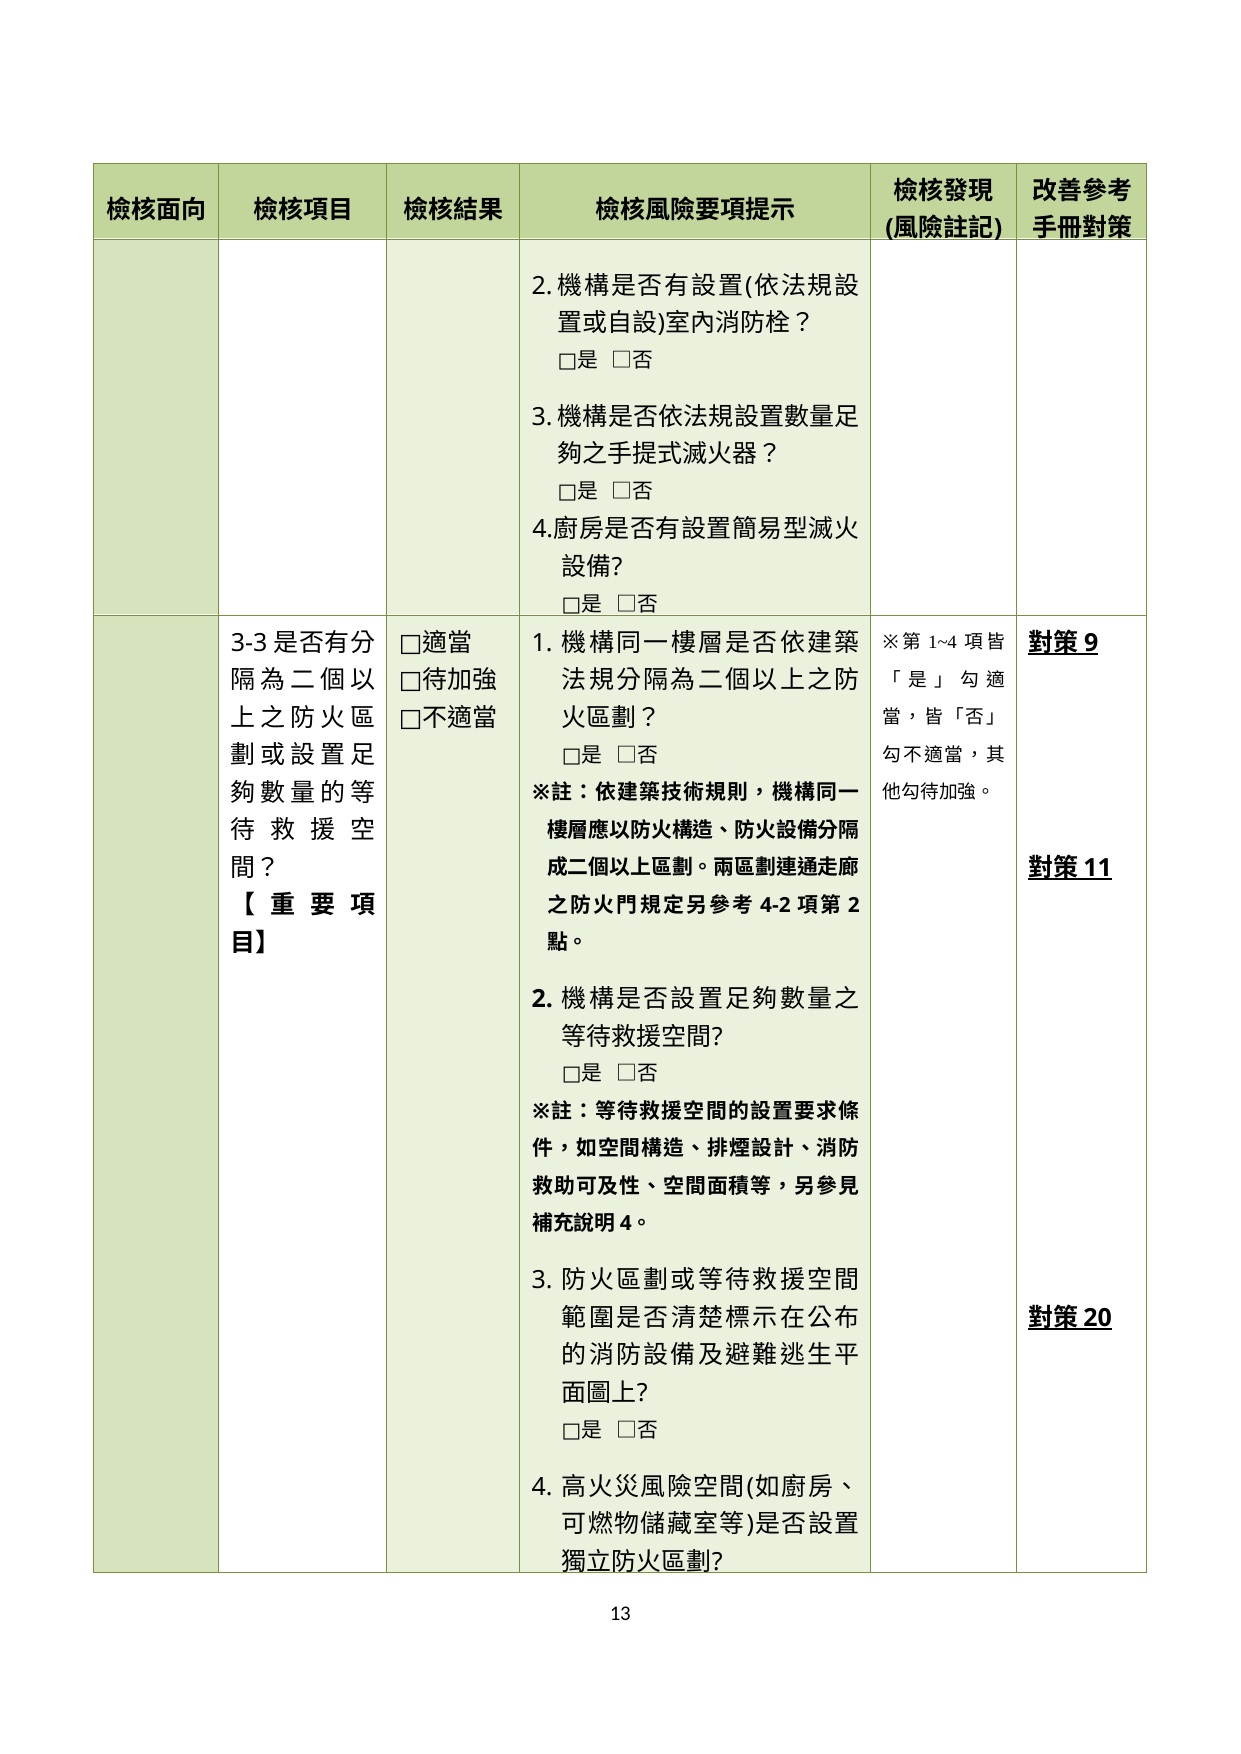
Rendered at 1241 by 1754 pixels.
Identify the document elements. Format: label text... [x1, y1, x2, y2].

table_header 檢核項目 [219, 164, 386, 238]
table_cell 3-3是否有分隔為二個以上之防火區劃或設置足夠數量的等待救援空間？ 【重要項目】 [219, 616, 386, 1572]
table_cell [94, 240, 218, 614]
table_cell [871, 240, 1016, 614]
table_header 改善參考手冊對策 [1017, 164, 1146, 238]
table_cell [387, 240, 519, 614]
table_cell [1017, 240, 1146, 614]
table_cell □適當 □待加強 □不適當 [387, 616, 519, 1572]
table_cell 機構是否有設置(依法規設置或自設)自動滅火設備？ □是 □否 ※註：依消防規定，除可設置一般自動撒水設備、水道連結型自動撒水設備外，亦可裝設同等滅火效能之滅火設備或採用中央主管機關公告之措施…等。 機構是否有設置(依法規設置或自設)室內消防栓？ □是 □否 機構是否依法規設置數量足夠之手提式滅火器？ □是 □否 4.廚房是否有設置簡易型滅火設備? □是 □否 [520, 240, 870, 614]
table_cell 機構同一樓層是否依建築法規分隔為二個以上之防火區劃？ □是 □否 ※註：依建築技術規則，機構同一樓層應以防火構造、防火設備分隔成二個以上區劃。兩區劃連通走廊之防火門規定另參考4-2項第2點。 機構是否設置足夠數量之等待救援空間? □是 □否 ※註：等待救援空間的設置要求條件，如空間構造、排煙設計、消防救助可及性、空間面積等，另參見補充說明4。 防火區劃或等待救援空間範圍是否清楚標示在公布的消防設備及避難逃生平面圖上? □是 □否 高火災風險空間(如廚房、可燃物儲藏室等)是否設置獨立防火區劃? [520, 616, 870, 1572]
table_cell ※第1~4項皆「是」勾適當，皆「否」勾不適當，其他勾待加強。 [871, 616, 1016, 1572]
table_cell [94, 616, 218, 1572]
table_cell [219, 240, 386, 614]
table_header 檢核風險要項提示 [520, 164, 870, 238]
table_header 檢核面向 [94, 164, 218, 238]
table_header 檢核發現(風險註記) [871, 164, 1016, 238]
table_cell 對策 9 對策11 對策20 [1017, 616, 1146, 1572]
table_header 檢核結果 [387, 164, 519, 238]
